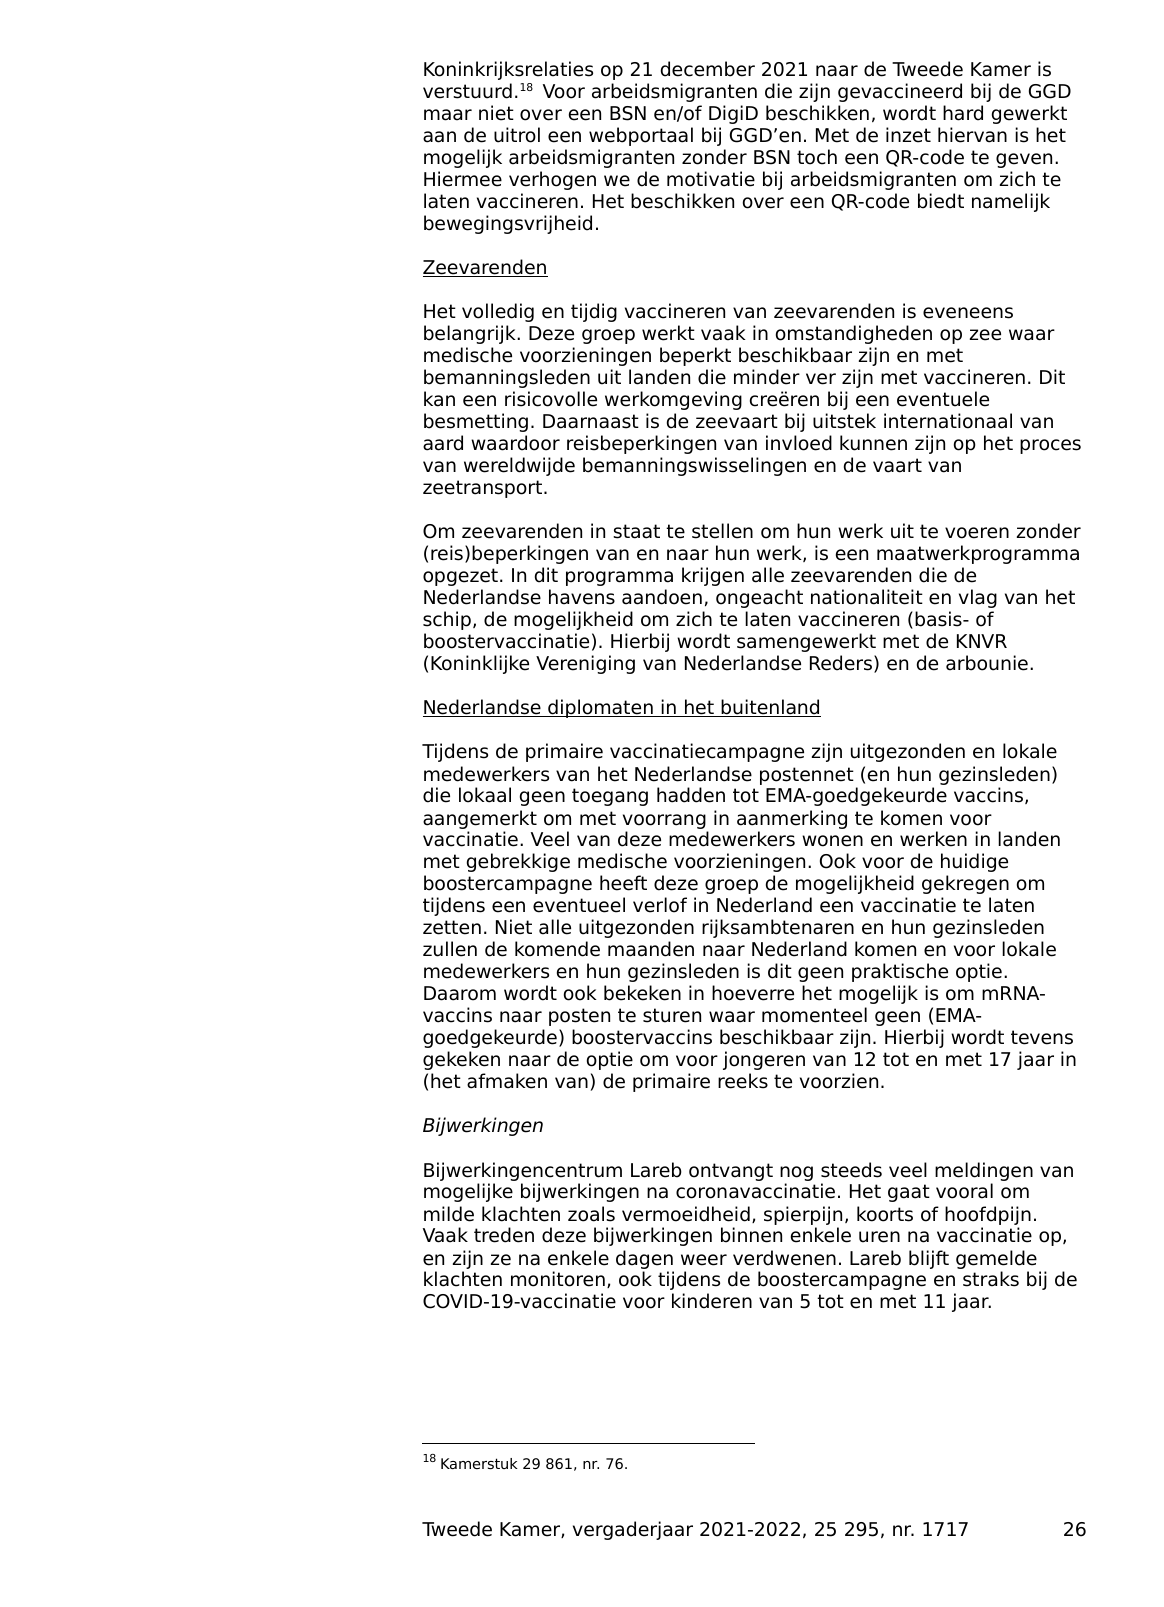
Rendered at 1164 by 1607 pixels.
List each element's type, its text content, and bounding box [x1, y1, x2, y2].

text Het volledig en tijdig vaccineren van zeevarenden is eveneens belangrijk. Deze groep werkt vaak in omstandigheden op zee waar medische voorzieningen beperkt beschikbaar zijn en met bemanningsleden uit landen die minder ver zijn met vaccineren. Dit kan een risicovolle werkomgeving creëren bij een eventuele besmetting. Daarnaast is de zeevaart bij uitstek internationaal van aard waardoor reisbeperkingen van invloed kunnen zijn op het proces van wereldwijde bemanningswisselingen en de vaart van zeetransport. [422, 301, 1087, 499]
text Bijwerkingencentrum Lareb ontvangt nog steeds veel meldingen van mogelijke bijwerkingen na coronavaccinatie. Het gaat vooral om milde klachten zoals vermoeidheid, spierpijn, koorts of hoofdpijn. Vaak treden deze bijwerkingen binnen enkele uren na vaccinatie op, en zijn ze na enkele dagen weer verdwenen. Lareb blijft gemelde klachten monitoren, ook tijdens de boostercampagne en straks bij de COVID-19-vaccinatie voor kinderen van 5 tot en met 11 jaar. [422, 1159, 1087, 1313]
subtitle Nederlandse diplomaten in het buitenland [422, 697, 1087, 719]
text Koninkrijksrelaties op 21 december 2021 naar de Tweede Kamer is verstuurd. Voor arbeidsmigranten die zijn gevaccineerd bij de GGD maar niet over een BSN en/of DigiD beschikken, wordt hard gewerkt aan de uitrol een webportaal bij GGD’en. Met de inzet hiervan is het mogelijk arbeidsmigranten zonder BSN toch een QR-code te geven. Hiermee verhogen we de motivatie bij arbeidsmigranten om zich te laten vaccineren. Het beschikken over een QR-code biedt namelijk bewegingsvrijheid. [422, 59, 1087, 235]
text Om zeevarenden in staat te stellen om hun werk uit te voeren zonder (reis)beperkingen van en naar hun werk, is een maatwerkprogramma opgezet. In dit programma krijgen alle zeevarenden die de Nederlandse havens aandoen, ongeacht nationaliteit en vlag van het schip, de mogelijkheid om zich te laten vaccineren (basis- of boostervaccinatie). Hierbij wordt samengewerkt met de KNVR (Koninklijke Vereniging van Nederlandse Reders) en de arbounie. [422, 521, 1087, 675]
subtitle Zeevarenden [422, 257, 1087, 279]
subtitle Bijwerkingen [422, 1115, 1087, 1137]
text Tijdens de primaire vaccinatiecampagne zijn uitgezonden en lokale medewerkers van het Nederlandse postennet (en hun gezinsleden) die lokaal geen toegang hadden tot EMA-goedgekeurde vaccins, aangemerkt om met voorrang in aanmerking te komen voor vaccinatie. Veel van deze medewerkers wonen en werken in landen met gebrekkige medische voorzieningen. Ook voor de huidige boostercampagne heeft deze groep de mogelijkheid gekregen om tijdens een eventueel verlof in Nederland een vaccinatie te laten zetten. Niet alle uitgezonden rijksambtenaren en hun gezinsleden zullen de komende maanden naar Nederland komen en voor lokale medewerkers en hun gezinsleden is dit geen praktische optie. Daarom wordt ook bekeken in hoeverre het mogelijk is om mRNA-vaccins naar posten te sturen waar momenteel geen (EMA-goedgekeurde) boostervaccins beschikbaar zijn. Hierbij wordt tevens gekeken naar de optie om voor jongeren van 12 tot en met 17 jaar in (het afmaken van) de primaire reeks te voorzien. [422, 741, 1087, 1093]
text Kamerstuk 29 861, nr. 76. [422, 1452, 1087, 1474]
